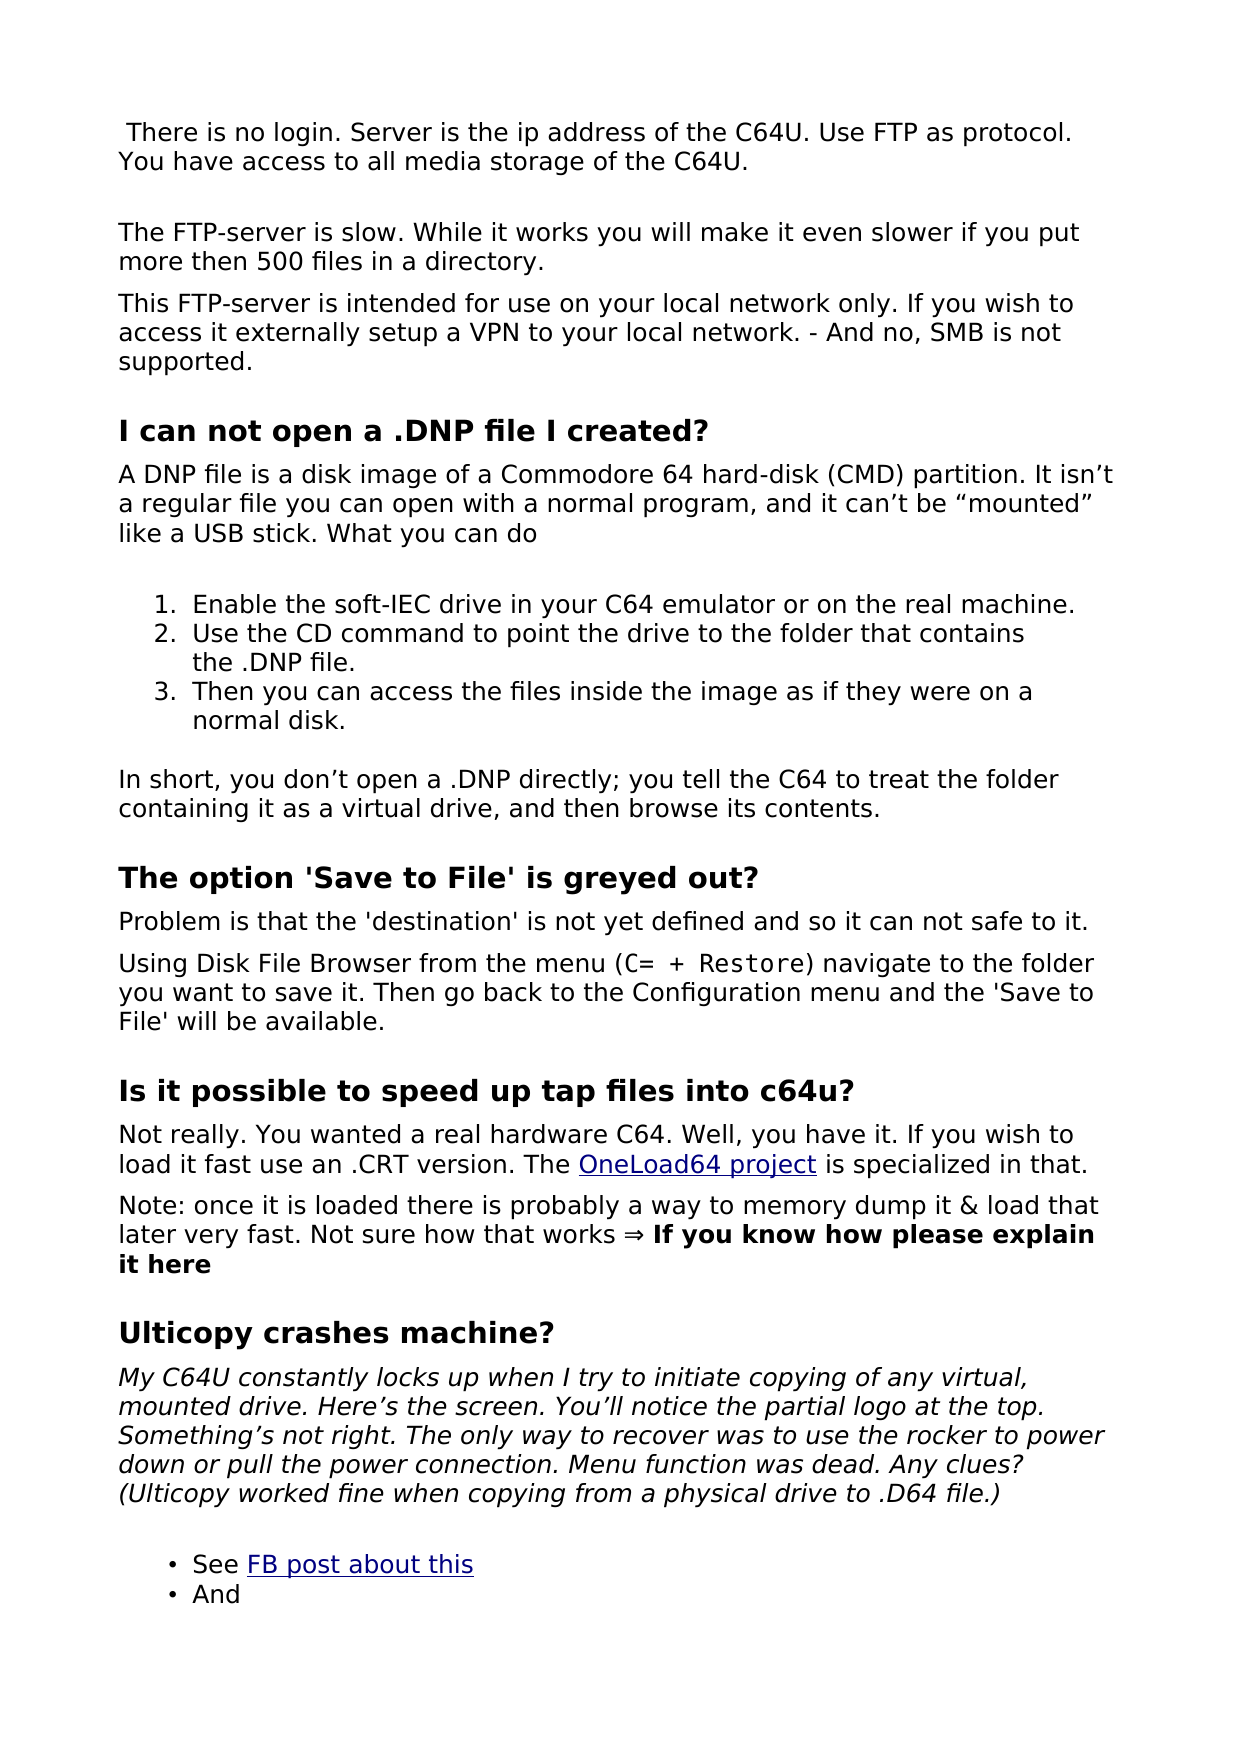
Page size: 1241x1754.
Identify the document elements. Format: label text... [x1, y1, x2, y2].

subtitle Is it possible to speed up tap files into c64u? [118, 1074, 1122, 1108]
text The FTP-server is slow. While it works you will make it even slower if you put more then 500 files in a directory. [118, 218, 1122, 276]
text Note: once it is loaded there is probably a way to memory dump it & load that later very fast. Not sure how that works ⇒ If you know how please explain it here [118, 1191, 1122, 1279]
text Problem is that the 'destination' is not yet defined and so it can not safe to it. [118, 907, 1122, 937]
list Use the CD command to point the drive to the folder that contains the .DNP file. [177, 619, 1122, 677]
subtitle The option 'Save to File' is greyed out? [118, 861, 1122, 895]
text Not really. You wanted a real hardware C64. Well, you have it. If you wish to load it fast use an .CRT version. The OneLoad64 project is specialized in that. [118, 1121, 1122, 1179]
subtitle Ulticopy crashes machine? [118, 1316, 1122, 1350]
text A DNP file is a disk image of a Commodore 64 hard‑disk (CMD) partition. It isn’t a regular file you can open with a normal program, and it can’t be “mounted” like a USB stick. What you can do [118, 460, 1122, 548]
text My C64U constantly locks up when I try to initiate copying of any virtual, mounted drive. Here’s the screen. You’ll notice the partial logo at the top. Something’s not right. The only way to recover was to use the rocker to power down or pull the power connection. Menu function was dead. Any clues? (Ulticopy worked fine when copying from a physical drive to .D64 file.) [118, 1363, 1122, 1509]
list See FB post about this [177, 1551, 1122, 1580]
text This FTP-server is intended for use on your local network only. If you wish to access it externally setup a VPN to your local network. - And no, SMB is not supported. [118, 289, 1122, 376]
text There is no login. Server is the ip address of the C64U. Use FTP as protocol. You have access to all media storage of the C64U. [118, 118, 1122, 206]
list Then you can access the files inside the image as if they were on a normal disk. [177, 677, 1122, 736]
subtitle I can not open a .DNP file I created? [118, 414, 1122, 448]
list Enable the soft‑IEC drive in your C64 emulator or on the real machine. [177, 590, 1122, 619]
text Using Disk File Browser from the menu (C= + Restore) navigate to the folder you want to save it. Then go back to the Configuration menu and the 'Save to File' will be available. [118, 949, 1122, 1037]
text In short, you don’t open a .DNP directly; you tell the C64 to treat the folder containing it as a virtual drive, and then browse its contents. [118, 765, 1122, 823]
list And [177, 1580, 1122, 1609]
